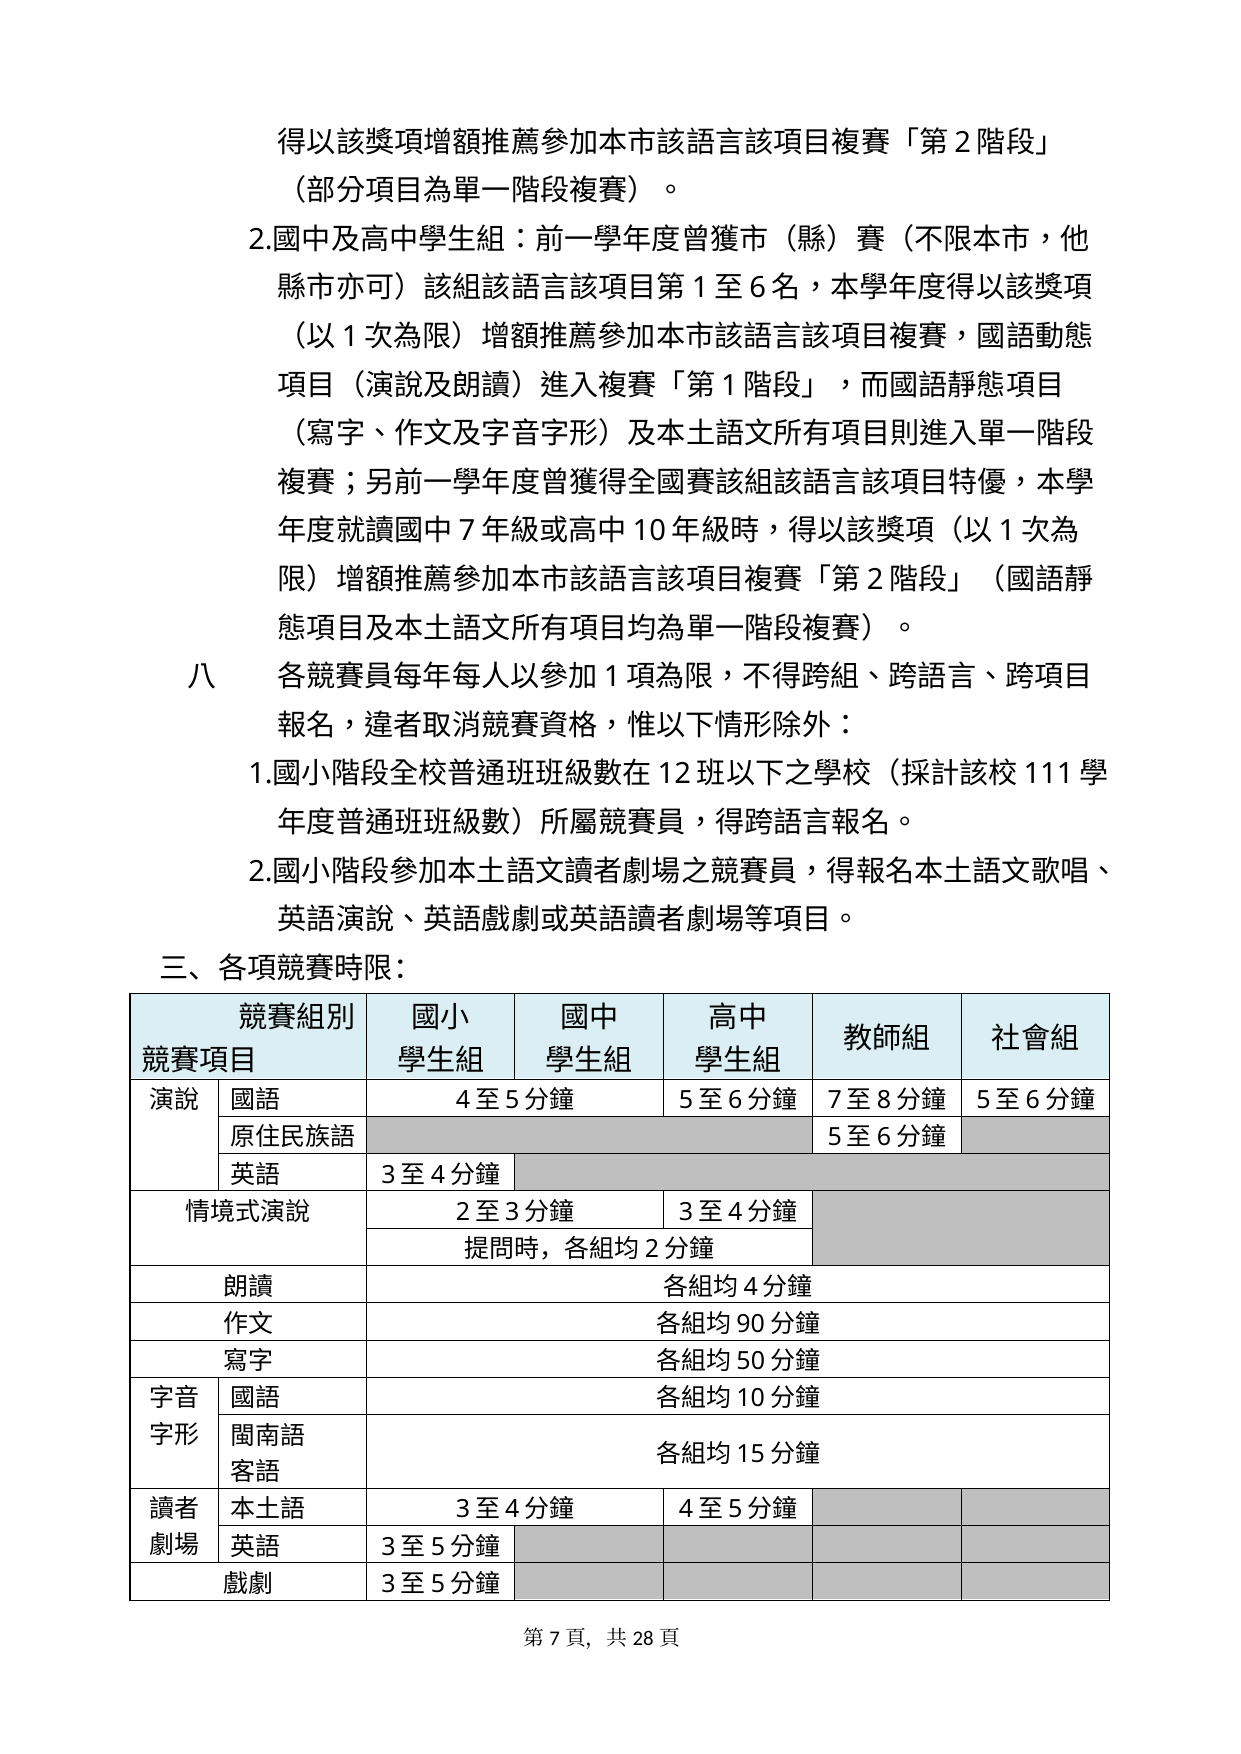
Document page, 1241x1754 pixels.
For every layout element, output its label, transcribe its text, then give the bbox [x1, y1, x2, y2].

table_cell [131, 1116, 218, 1153]
table_cell 5至6分鐘 [664, 1080, 812, 1116]
table_cell 演說 [131, 1080, 218, 1116]
table_cell 5至6分鐘 [813, 1117, 961, 1153]
table_cell [131, 1153, 218, 1190]
table_cell 國語 [219, 1378, 366, 1414]
table_cell [962, 1489, 1109, 1525]
table_header 競賽組別 競賽項目 [131, 994, 366, 1078]
table_cell [131, 1228, 366, 1265]
table_header 教師組 [813, 994, 961, 1078]
table_cell [664, 1526, 812, 1562]
table_cell 閩南語 客語 [219, 1415, 366, 1488]
table_cell [515, 1526, 663, 1562]
table_header 國小 學生組 [367, 994, 514, 1078]
table_cell [515, 1563, 663, 1599]
table_cell 2至3分鐘 [367, 1191, 663, 1228]
table_cell 提問時，各組均2分鐘 [367, 1229, 812, 1265]
table_cell [962, 1526, 1109, 1562]
table_header 高中 學生組 [664, 994, 812, 1078]
text 三、各項競賽時限： [159, 944, 1110, 987]
table_cell 作文 [131, 1303, 366, 1339]
table_cell [813, 1563, 961, 1599]
table_cell 戲劇 [131, 1563, 366, 1599]
table_cell 各組均4分鐘 [367, 1266, 1109, 1302]
table_cell 各組均90分鐘 [367, 1303, 1109, 1339]
table_cell 英語 [219, 1526, 366, 1562]
text 1.國小階段全校普通班班級數在12班以下之學校（採計該校111學年度普通班班級數）所屬競賽員，得跨語言報名。 [248, 750, 1110, 841]
table_cell [813, 1526, 961, 1562]
table_cell 字音 字形 [131, 1378, 218, 1488]
list 各競賽員每年每人以參加1項為限，不得跨組、跨語言、跨項目報名，違者取消競賽資格，惟以下情形除外： [188, 653, 1110, 744]
table_cell 讀者 劇場 [131, 1489, 218, 1562]
table_cell 3至4分鐘 [367, 1154, 514, 1190]
table_cell 4至5分鐘 [664, 1489, 812, 1525]
table_cell 國語 [219, 1080, 366, 1116]
table_cell 3至5分鐘 [367, 1526, 514, 1562]
table_cell [515, 1154, 1109, 1190]
text 2.國中及高中學生組：前一學年度曾獲市（縣）賽（不限本市，他縣市亦可）該組該語言該項目第1至6名，本學年度得以該獎項（以1次為限）增額推薦參加本市該語言該項目複賽，國語動態項目（演說及朗讀）進入複賽「第1階段」，而國語靜態項目（寫字、作文及字音字形）及本土語文所有項目則進入單一階段複賽；另前一學年度曾獲得全國賽該組該語言該項目特優，本學年度就讀國中7年級或高中10年級時，得以該獎項（以1次為限）增額推薦參加本市該語言該項目複賽「第2階段」（國語靜態項目及本土語文所有項目均為單一階段複賽）。 [248, 215, 1110, 647]
table_cell [664, 1563, 812, 1599]
table_cell 3至5分鐘 [367, 1563, 514, 1599]
table_cell 情境式演說 [131, 1191, 366, 1228]
table_cell 5至6分鐘 [962, 1080, 1109, 1116]
table_cell [813, 1228, 1109, 1265]
table_cell 本土語 [219, 1489, 366, 1525]
table_header 國中 學生組 [515, 994, 663, 1078]
table_cell 朗讀 [131, 1266, 366, 1302]
table_cell 各組均10分鐘 [367, 1378, 1109, 1414]
table_cell [962, 1563, 1109, 1599]
text 得以該獎項增額推薦參加本市該語言該項目複賽「第2階段」（部分項目為單一階段複賽）。 [248, 118, 1110, 209]
table_header 社會組 [962, 994, 1109, 1078]
table_cell 各組均50分鐘 [367, 1341, 1109, 1377]
table_cell 原住民族語 [219, 1117, 366, 1153]
table_cell [813, 1191, 1109, 1228]
table_cell 各組均15分鐘 [367, 1415, 1109, 1488]
table_cell [962, 1117, 1109, 1153]
text 2.國小階段參加本土語文讀者劇場之競賽員，得報名本土語文歌唱、英語演說、英語戲劇或英語讀者劇場等項目。 [248, 847, 1110, 938]
table_cell [367, 1117, 812, 1153]
table_cell 寫字 [131, 1341, 366, 1377]
table_cell 4至5分鐘 [367, 1080, 663, 1116]
table_cell 3至4分鐘 [367, 1489, 663, 1525]
table_cell 英語 [219, 1154, 366, 1190]
table_cell 3至4分鐘 [664, 1191, 812, 1228]
table_cell [813, 1489, 961, 1525]
table_cell 7至8分鐘 [813, 1080, 961, 1116]
